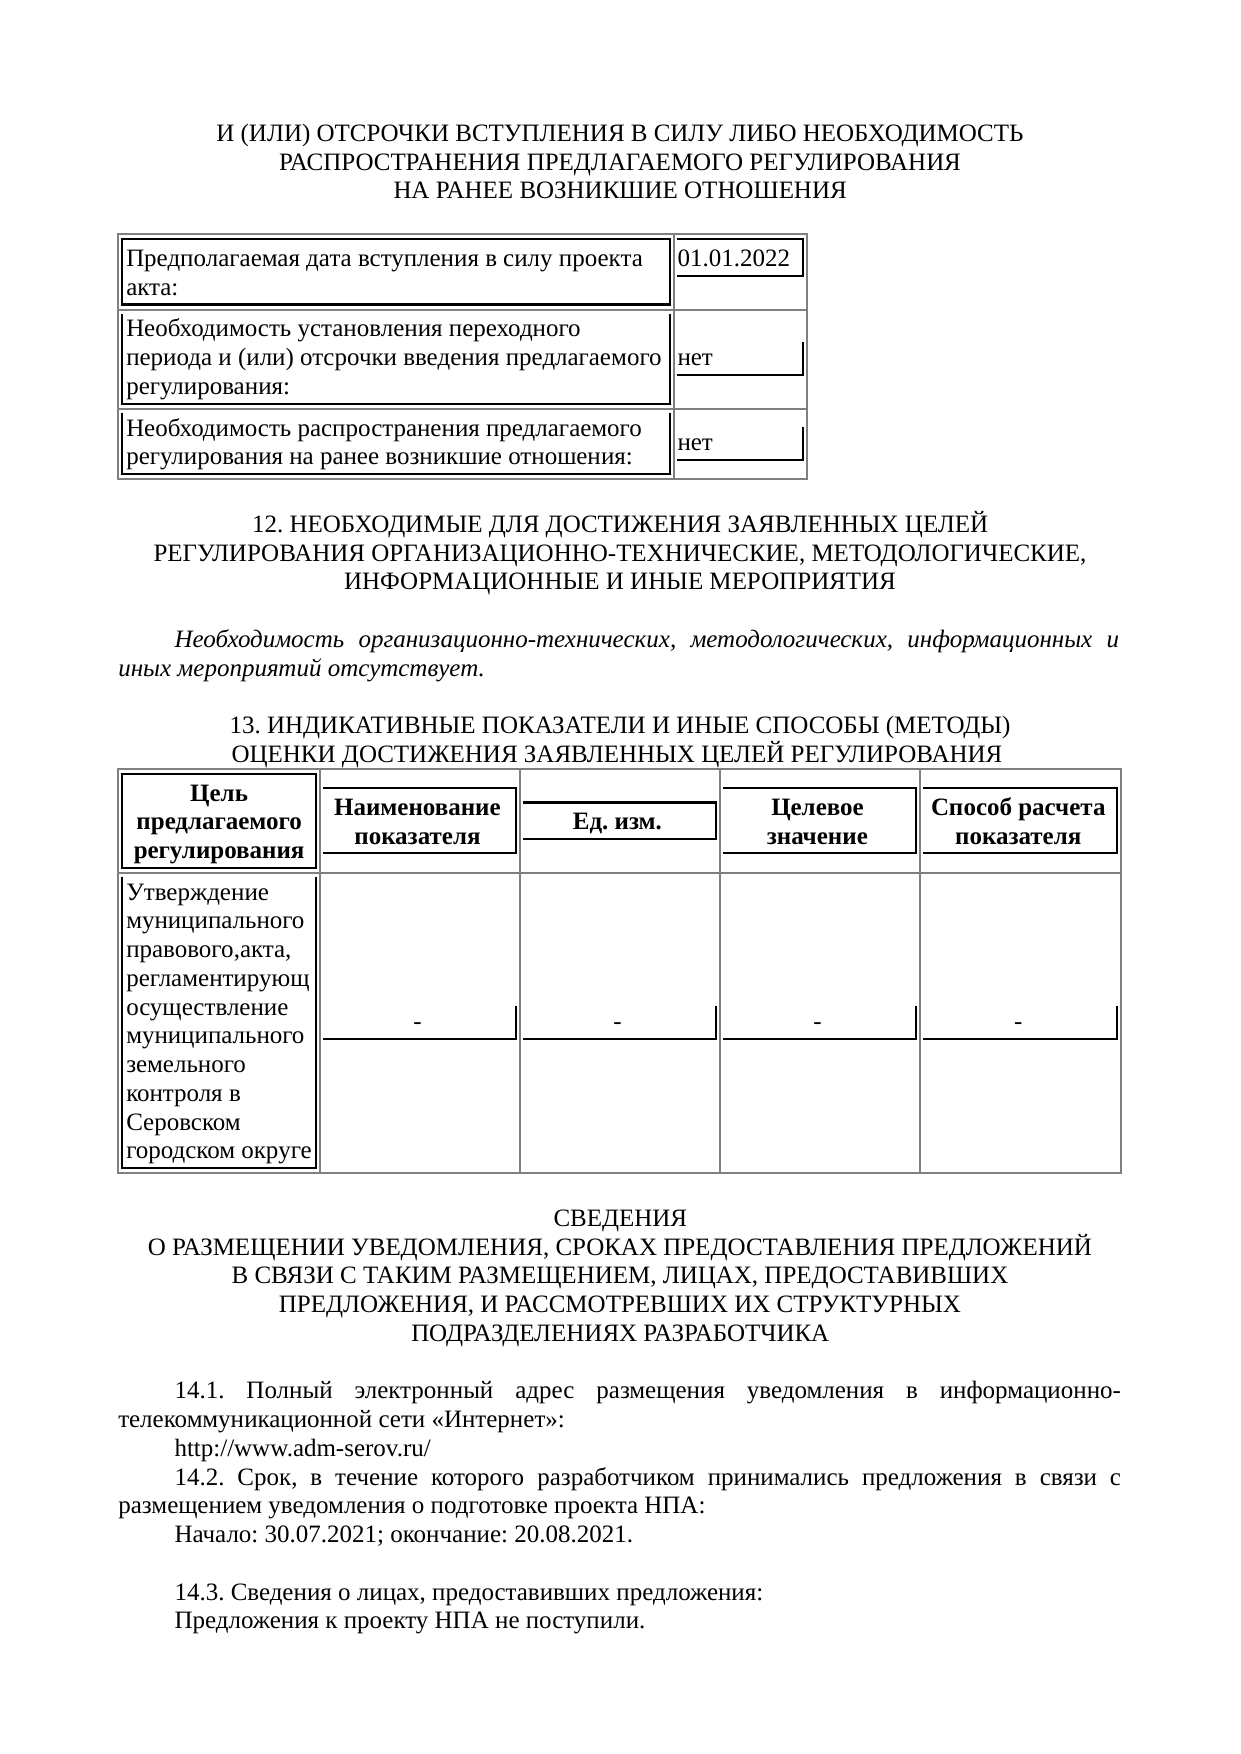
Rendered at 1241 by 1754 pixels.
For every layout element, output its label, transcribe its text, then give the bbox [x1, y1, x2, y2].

text ИНФОРМАЦИОННЫЕ И ИНЫЕ МЕРОПРИЯТИЯ [118, 566, 1122, 595]
table_header Способ расчета показателя [921, 770, 1120, 872]
table_cell нет [675, 311, 806, 408]
text НА РАНЕЕ ВОЗНИКШИЕ ОТНОШЕНИЯ [118, 176, 1122, 204]
table_cell нет [675, 410, 806, 478]
text ОЦЕНКИ ДОСТИЖЕНИЯ ЗАЯВЛЕННЫХ ЦЕЛЕЙ РЕГУЛИРОВАНИЯ [118, 739, 1122, 768]
text РЕГУЛИРОВАНИЯ ОРГАНИЗАЦИОННО-ТЕХНИЧЕСКИЕ, МЕТОДОЛОГИЧЕСКИЕ, [118, 538, 1122, 566]
table_header Целевое значение [721, 770, 919, 872]
text Необходимость организационно-технических, методологических, информационных и иных мероприятий отсутствует. [118, 624, 1122, 681]
text 13. ИНДИКАТИВНЫЕ ПОКАЗАТЕЛИ И ИНЫЕ СПОСОБЫ (МЕТОДЫ) [118, 710, 1122, 739]
table_header Ед. изм. [521, 770, 719, 872]
table_cell - [921, 874, 1120, 1172]
text И (ИЛИ) ОТСРОЧКИ ВСТУПЛЕНИЯ В СИЛУ ЛИБО НЕОБХОДИМОСТЬ [118, 118, 1122, 147]
text Предложения к проекту НПА не поступили. [118, 1606, 1122, 1634]
text О РАЗМЕЩЕНИИ УВЕДОМЛЕНИЯ, СРОКАХ ПРЕДОСТАВЛЕНИЯ ПРЕДЛОЖЕНИЙ [118, 1232, 1122, 1261]
text РАСПРОСТРАНЕНИЯ ПРЕДЛАГАЕМОГО РЕГУЛИРОВАНИЯ [118, 147, 1122, 176]
table_cell Утверждение муниципального правового,акта, регламентирующосуществление муниципального земельного контроля в Серовском городском округе [119, 874, 319, 1172]
table_cell - [321, 874, 519, 1172]
table_cell - [721, 874, 919, 1172]
table_header Наименование показателя [321, 770, 519, 872]
table_cell - [521, 874, 719, 1172]
text Начало: 30.07.2021; окончание: 20.08.2021. [118, 1519, 1122, 1548]
text 14.3. Сведения о лицах, предоставивших предложения: [118, 1577, 1122, 1606]
text http://www.adm-serov.ru/ [118, 1433, 1122, 1462]
text 14.2. Срок, в течение которого разработчиком принимались предложения в связи с размещением уведомления о подготовке проекта НПА: [118, 1462, 1122, 1519]
text ПРЕДЛОЖЕНИЯ, И РАССМОТРЕВШИХ ИХ СТРУКТУРНЫХ [118, 1289, 1122, 1318]
table_cell Необходимость установления переходного периода и (или) отсрочки введения предлагаемого регулирования: [119, 311, 673, 408]
text 12. НЕОБХОДИМЫЕ ДЛЯ ДОСТИЖЕНИЯ ЗАЯВЛЕННЫХ ЦЕЛЕЙ [118, 509, 1122, 538]
text ПОДРАЗДЕЛЕНИЯХ РАЗРАБОТЧИКА [118, 1318, 1122, 1347]
table_header Цель предлагаемого регулирования [119, 770, 319, 872]
text 14.1. Полный электронный адрес размещения уведомления в информационно-телекоммуникационной сети «Интернет»: [118, 1376, 1122, 1433]
text В СВЯЗИ С ТАКИМ РАЗМЕЩЕНИЕМ, ЛИЦАХ, ПРЕДОСТАВИВШИХ [118, 1261, 1122, 1289]
text СВЕДЕНИЯ [118, 1203, 1122, 1232]
table_header Предполагаемая дата вступления в силу проекта акта: [119, 235, 673, 308]
table_header 01.01.2022 [675, 235, 806, 308]
table_cell Необходимость распространения предлагаемого регулирования на ранее возникшие отношения: [119, 410, 673, 478]
